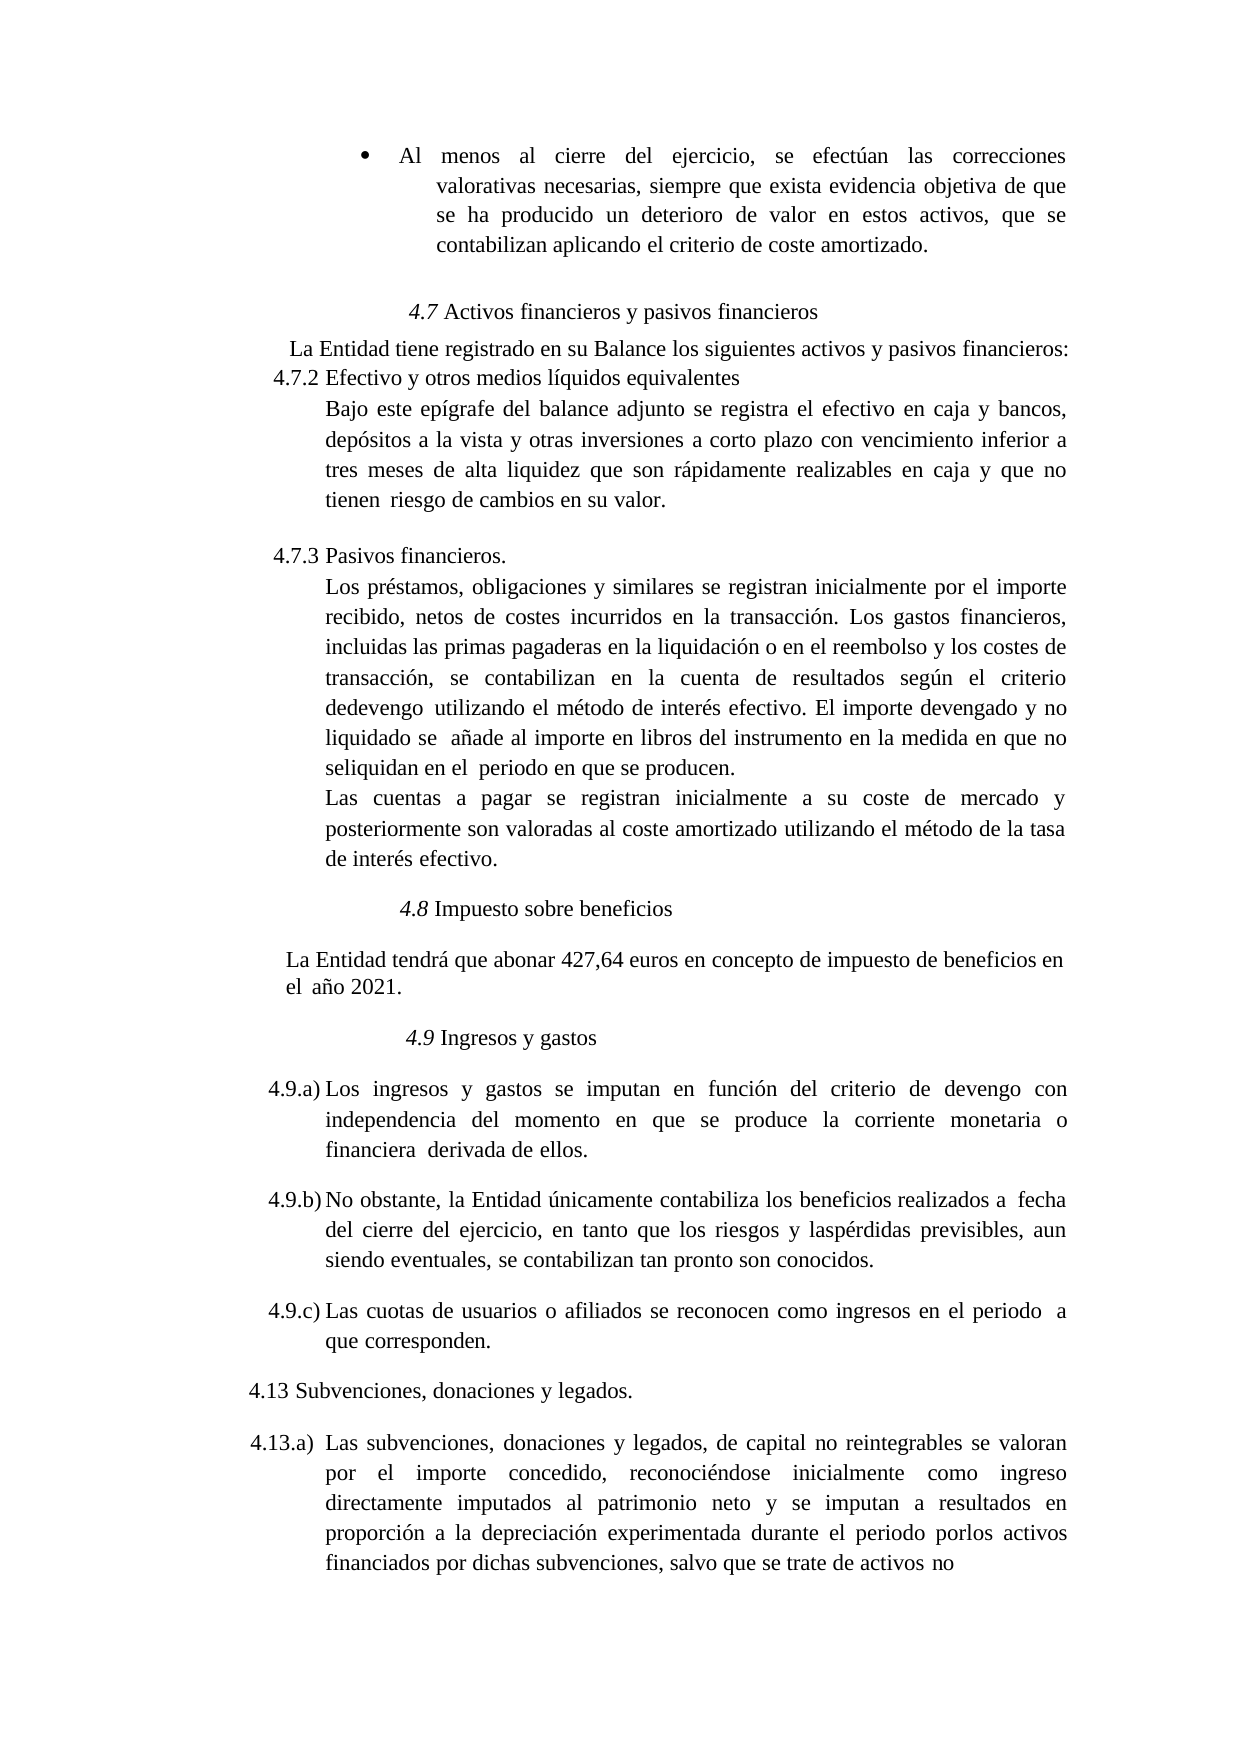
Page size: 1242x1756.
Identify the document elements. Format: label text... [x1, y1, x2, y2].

list Activos financieros y pasivos financieros [409, 298, 1100, 324]
list Las cuotas de usuarios o afiliados se reconocen como ingresos en el periodo a que corresponden. [268, 1297, 1067, 1354]
text La Entidad tendrá que abonar 427,64 euros en concepto de impuesto de beneficios en el año 2021. [286, 946, 1086, 999]
text Los préstamos, obligaciones y similares se registran inicialmente por el importe recibido, netos de costes incurridos en la transacción. Los gastos financieros, incluidas las primas pagaderas en la liquidación o en el reembolso y los costes de transacción, se contabilizan en la cuenta de resultados según el criterio dedevengo utilizando el método de interés efectivo. El importe devengado y no liquidado se añade al importe en libros del instrumento en la medida en que no seliquidan en el periodo en que se producen. [325, 573, 1067, 781]
list Efectivo y otros medios líquidos equivalentes [273, 364, 1100, 391]
list No obstante, la Entidad únicamente contabiliza los beneficios realizados a fecha del cierre del ejercicio, en tanto que los riesgos y laspérdidas previsibles, aun siendo eventuales, se contabilizan tan pronto son conocidos. [268, 1186, 1067, 1273]
list Subvenciones, donaciones y legados. [248, 1377, 1100, 1404]
list Las subvenciones, donaciones y legados, de capital no reintegrables se valoran por el importe concedido, reconociéndose inicialmente como ingreso directamente imputados al patrimonio neto y se imputan a resultados en proporción a la depreciación experimentada durante el periodo porlos activos financiados por dichas subvenciones, salvo que se trate de activos no [250, 1429, 1067, 1576]
list Los ingresos y gastos se imputan en función del criterio de devengo con independencia del momento en que se produce la corriente monetaria o financiera derivada de ellos. [268, 1075, 1067, 1162]
list Ingresos y gastos [406, 1024, 1100, 1050]
text Bajo este epígrafe del balance adjunto se registra el efectivo en caja y bancos, depósitos a la vista y otras inversiones a corto plazo con vencimiento inferior a tres meses de alta liquidez que son rápidamente realizables en caja y que no tienen riesgo de cambios en su valor. [325, 395, 1067, 512]
list Pasivos financieros. [273, 542, 1100, 568]
list Impuesto sobre beneficios [399, 895, 1100, 922]
text La Entidad tiene registrado en su Balance los siguientes activos y pasivos financieros: [289, 335, 1100, 361]
text Las cuentas a pagar se registran inicialmente a su coste de mercado y posteriormente son valoradas al coste amortizado utilizando el método de la tasa de interés efectivo. [325, 784, 1066, 871]
list Al menos al cierre del ejercicio, se efectúan las correcciones valorativas necesarias, siempre que exista evidencia objetiva de que se ha producido un deterioro de valor en estos activos, que se contabilizan aplicando el criterio de coste amortizado. [361, 142, 1066, 257]
